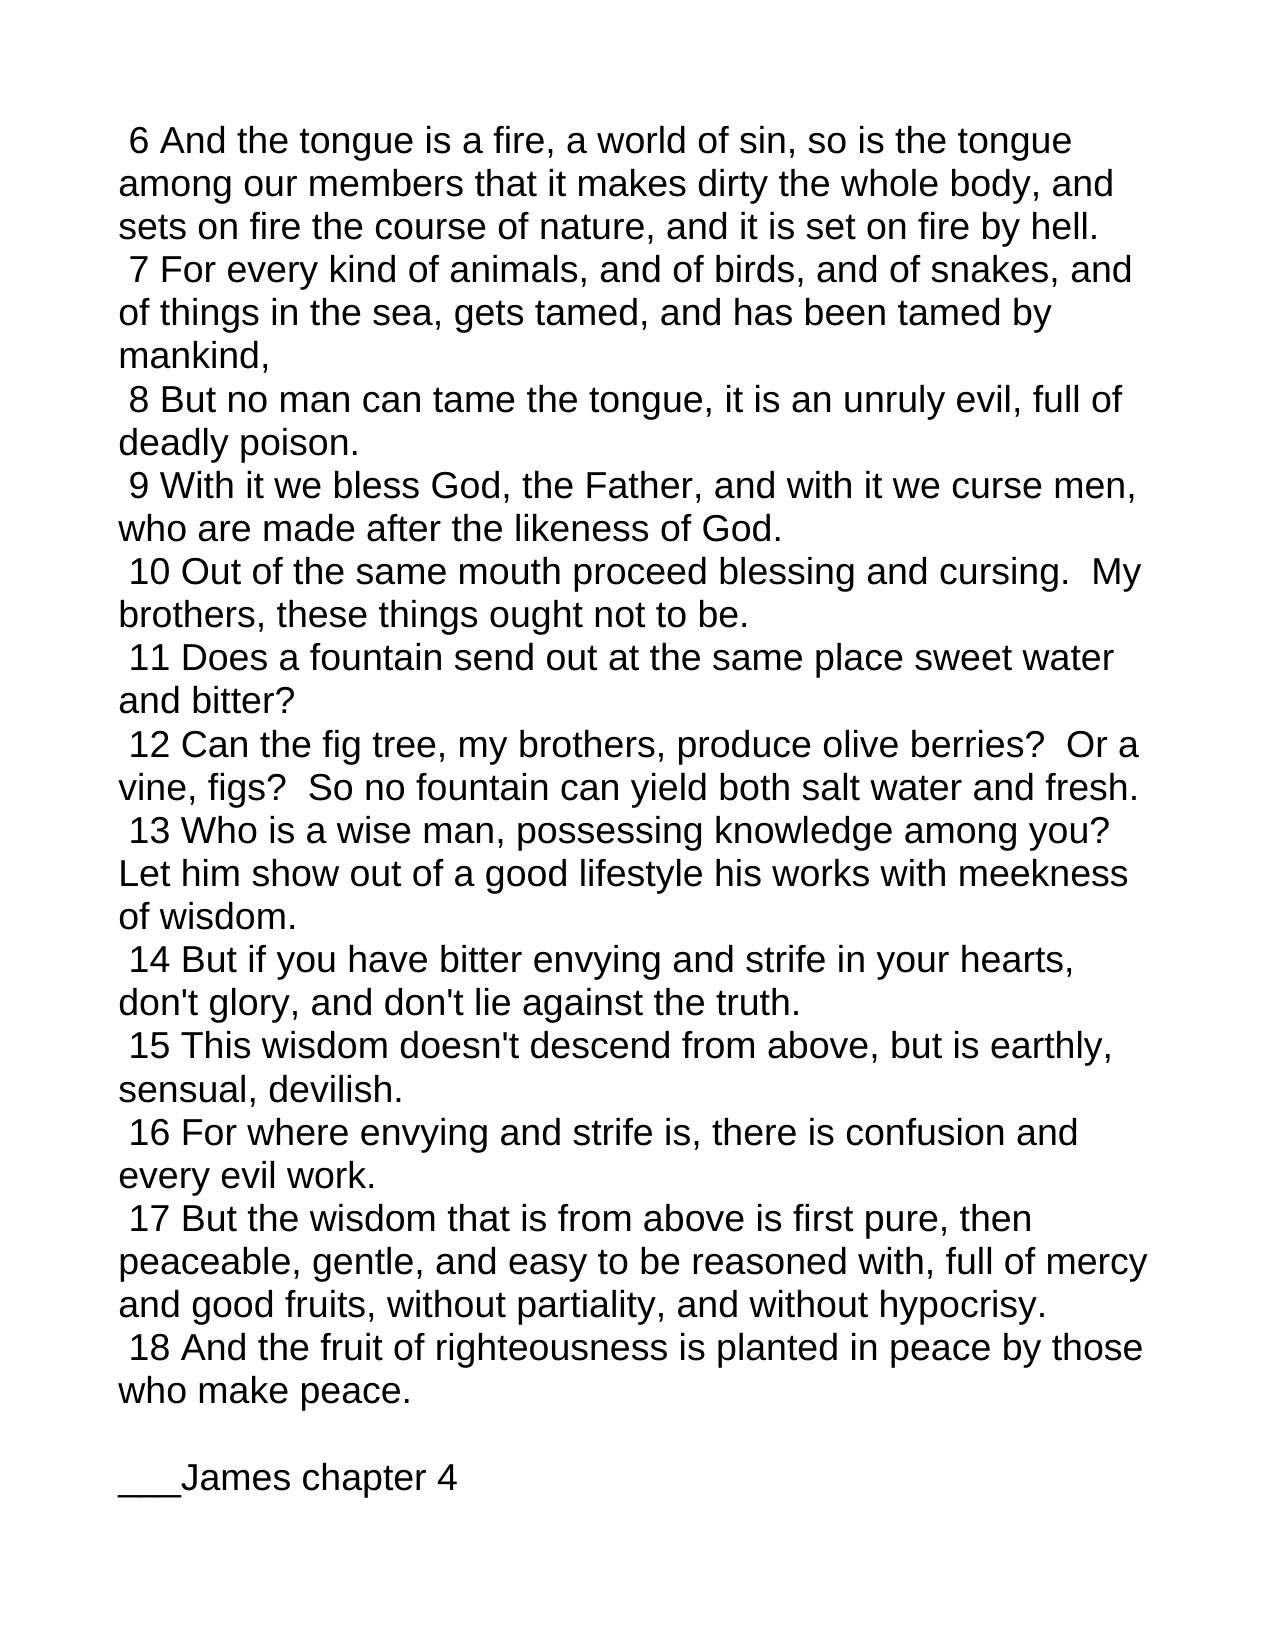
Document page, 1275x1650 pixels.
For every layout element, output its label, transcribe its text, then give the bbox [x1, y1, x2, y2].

text 12 Can the fig tree, my brothers, produce olive berries? Or a vine, figs? So no fountain can yield both salt water and fresh. [118, 722, 1157, 808]
text 18 And the fruit of righteousness is planted in peace by those who make peace. [118, 1326, 1157, 1412]
text 7 For every kind of animals, and of birds, and of snakes, and of things in the sea, gets tamed, and has been tamed by mankind, [118, 247, 1157, 377]
text 8 But no man can tame the tongue, it is an unruly evil, full of deadly poison. [118, 377, 1157, 463]
text ___James chapter 4 [118, 1455, 1157, 1498]
text 13 Who is a wise man, possessing knowledge among you? Let him show out of a good lifestyle his works with meekness of wisdom. [118, 808, 1157, 937]
text 9 With it we bless God, the Father, and with it we curse men, who are made after the likeness of God. [118, 463, 1157, 549]
text 16 For where envying and strife is, there is confusion and every evil work. [118, 1110, 1157, 1196]
text 6 And the tongue is a fire, a world of sin, so is the tongue among our members that it makes dirty the whole body, and sets on fire the course of nature, and it is set on fire by hell. [118, 118, 1157, 247]
text 15 This wisdom doesn't descend from above, but is earthly, sensual, devilish. [118, 1024, 1157, 1110]
text 10 Out of the same mouth proceed blessing and cursing. My brothers, these things ought not to be. [118, 549, 1157, 636]
text 11 Does a fountain send out at the same place sweet water and bitter? [118, 636, 1157, 722]
text 17 But the wisdom that is from above is first pure, then peaceable, gentle, and easy to be reasoned with, full of mercy and good fruits, without partiality, and without hypocrisy. [118, 1196, 1157, 1326]
text 14 But if you have bitter envying and strife in your hearts, don't glory, and don't lie against the truth. [118, 937, 1157, 1024]
